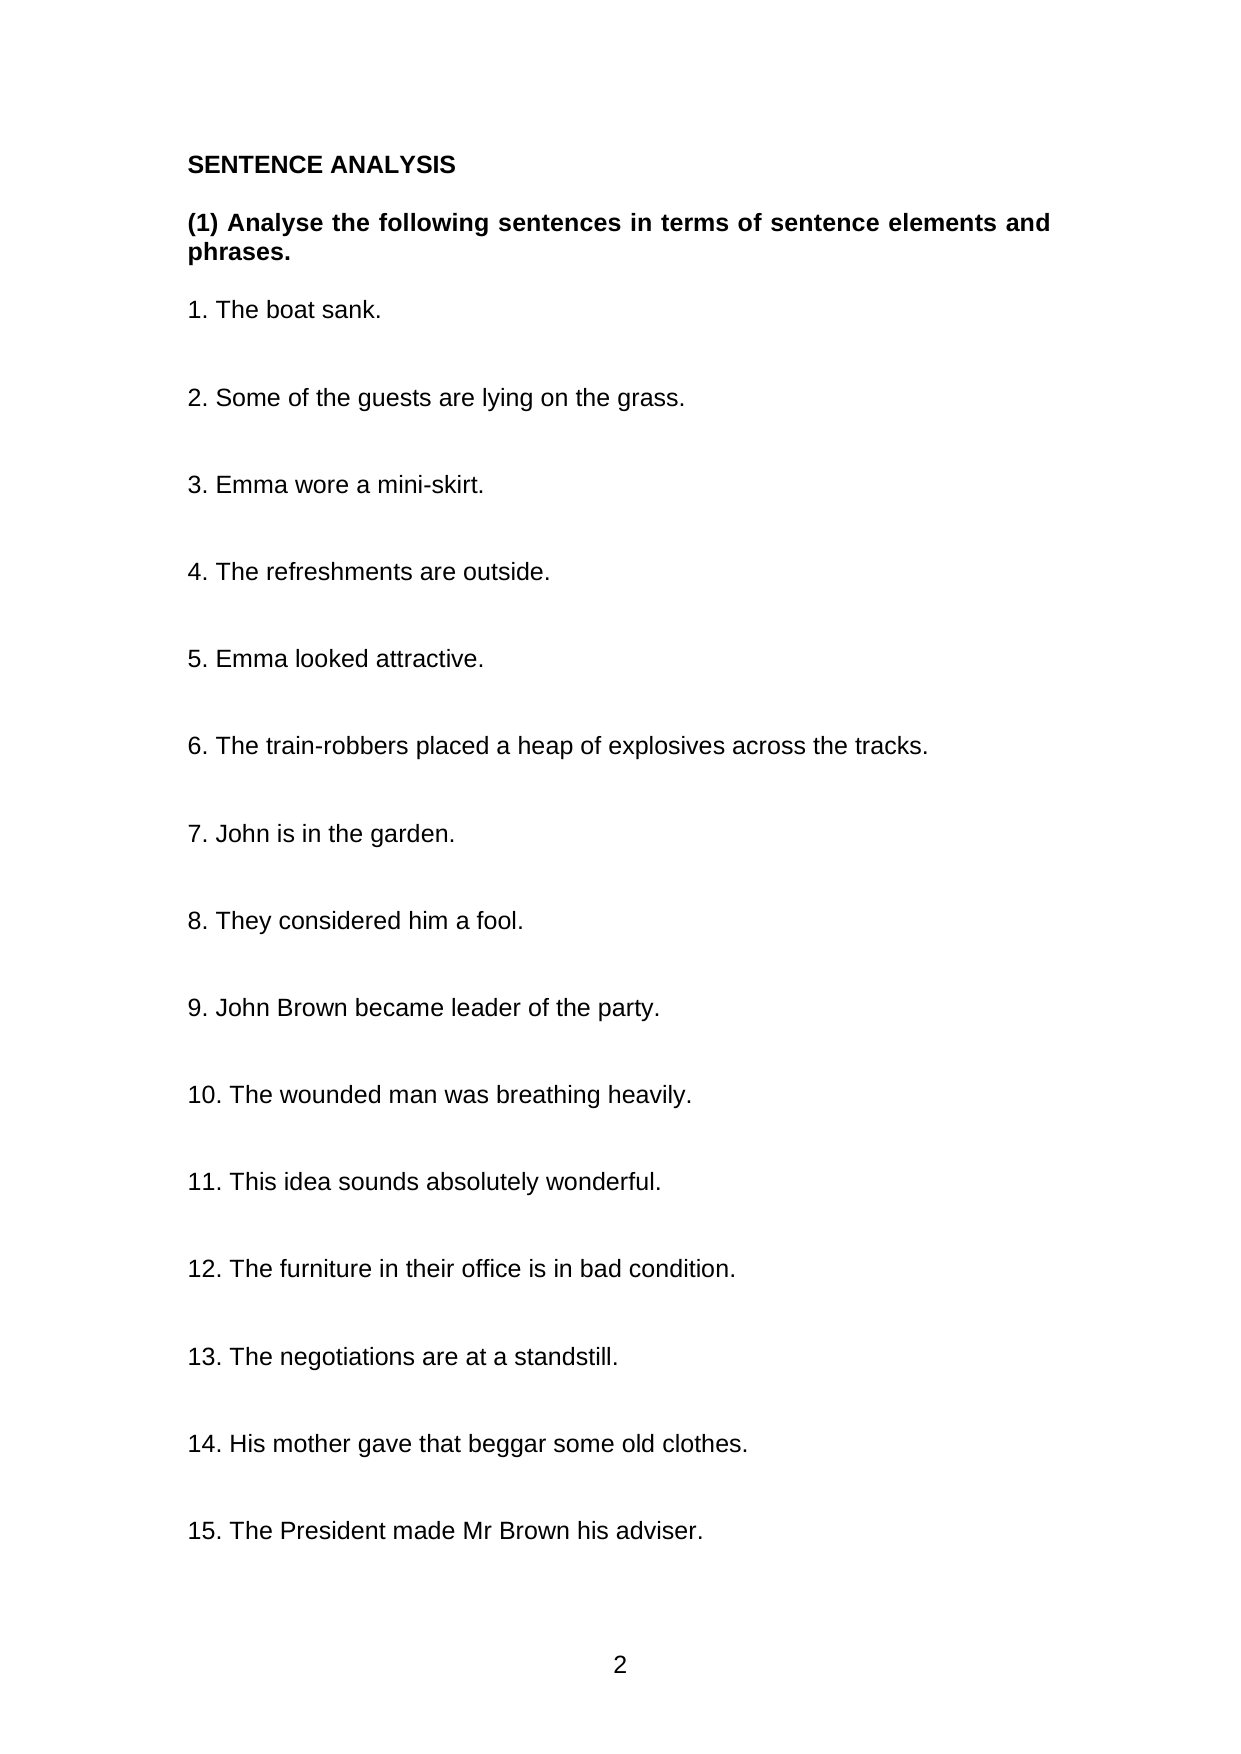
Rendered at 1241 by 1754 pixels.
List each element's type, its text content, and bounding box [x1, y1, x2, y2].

text 15. The President made Mr Brown his adviser. [187, 1516, 1053, 1545]
text 2. Some of the guests are lying on the grass. [187, 382, 1053, 412]
text 12. The furniture in their office is in bad condition. [187, 1254, 1053, 1283]
text 14. His mother gave that beggar some old clothes. [187, 1429, 1053, 1458]
text 13. The negotiations are at a standstill. [187, 1342, 1053, 1371]
text 6. The train-robbers placed a heap of explosives across the tracks. [187, 731, 1053, 760]
text 5. Emma looked attractive. [187, 644, 1053, 673]
text (1) Analyse the following sentences in terms of sentence elements and phrases. [187, 208, 1053, 266]
text 4. The refreshments are outside. [187, 557, 1053, 586]
text 3. Emma wore a mini-skirt. [187, 470, 1053, 499]
text 1. The boat sank. [187, 295, 1053, 324]
text SENTENCE ANALYSIS [187, 150, 1053, 179]
text 10. The wounded man was breathing heavily. [187, 1080, 1053, 1109]
text 9. John Brown became leader of the party. [187, 993, 1053, 1022]
text 11. This idea sounds absolutely wonderful. [187, 1167, 1053, 1196]
text 8. They considered him a fool. [187, 906, 1053, 935]
text 7. John is in the garden. [187, 818, 1053, 847]
